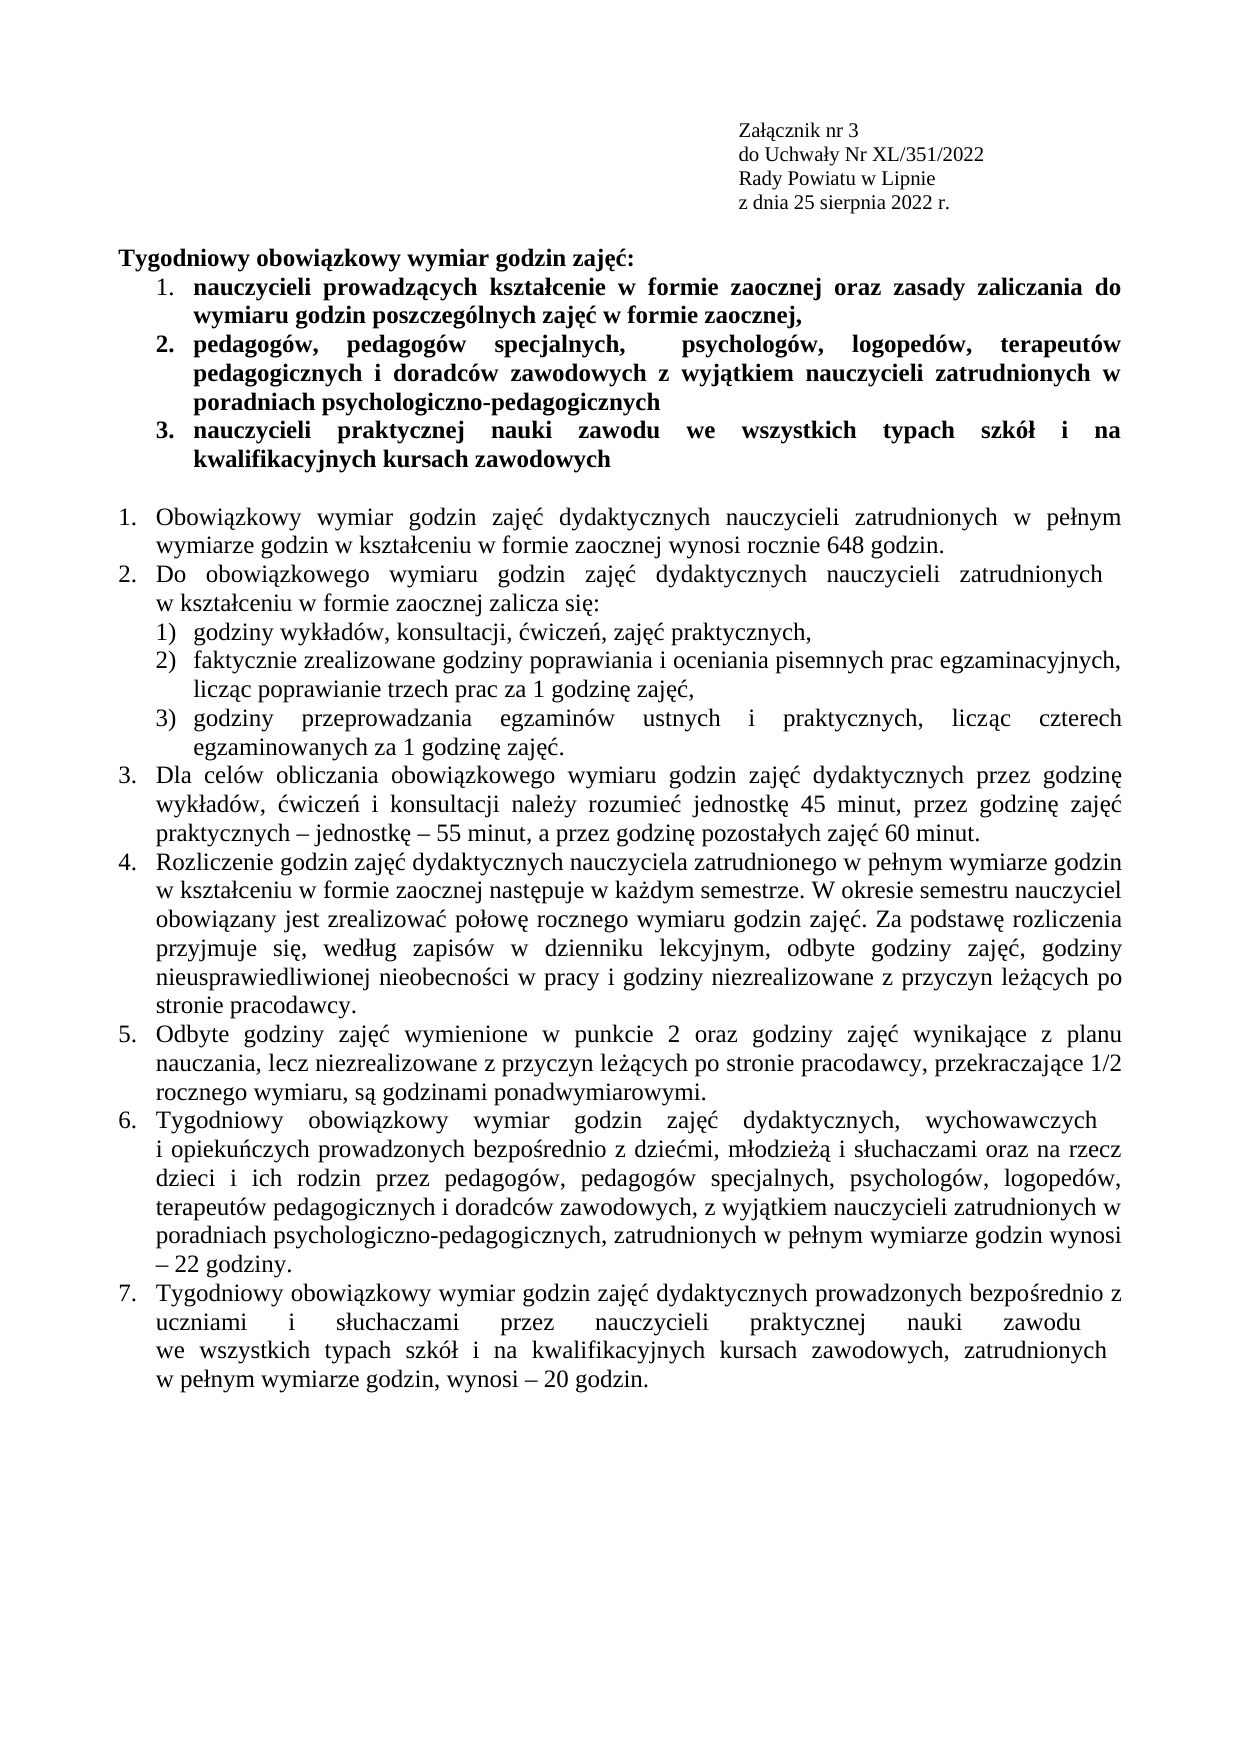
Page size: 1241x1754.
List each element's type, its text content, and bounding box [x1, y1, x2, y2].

list Rozliczenie godzin zajęć dydaktycznych nauczyciela zatrudnionego w pełnym wymiarze godzin w kształceniu w formie zaocznej następuje w każdym semestrze. W okresie semestru nauczyciel obowiązany jest zrealizować połowę rocznego wymiaru godzin zajęć. Za podstawę rozliczenia przyjmuje się, według zapisów w dzienniku lekcyjnym, odbyte godziny zajęć, godziny nieusprawiedliwionej nieobecności w pracy i godziny niezrealizowane z przyczyn leżących po stronie pracodawcy. [118, 847, 1122, 1019]
list Tygodniowy obowiązkowy wymiar godzin zajęć dydaktycznych prowadzonych bezpośrednio z uczniami i słuchaczami przez nauczycieli praktycznej nauki zawodu we wszystkich typach szkół i na kwalifikacyjnych kursach zawodowych, zatrudnionych w pełnym wymiarze godzin, wynosi – 20 godzin. [118, 1278, 1122, 1393]
list pedagogów, pedagogów specjalnych, psychologów, logopedów, terapeutów pedagogicznych i doradców zawodowych z wyjątkiem nauczycieli zatrudnionych w poradniach psychologiczno-pedagogicznych [156, 329, 1122, 416]
list Dla celów obliczania obowiązkowego wymiaru godzin zajęć dydaktycznych przez godzinę wykładów, ćwiczeń i konsultacji należy rozumieć jednostkę 45 minut, przez godzinę zajęć praktycznych – jednostkę – 55 minut, a przez godzinę pozostałych zajęć 60 minut. [118, 761, 1122, 847]
text Tygodniowy obowiązkowy wymiar godzin zajęć: [118, 243, 1122, 272]
list Tygodniowy obowiązkowy wymiar godzin zajęć dydaktycznych, wychowawczych i opiekuńczych prowadzonych bezpośrednio z dziećmi, młodzieżą i słuchaczami oraz na rzecz dzieci i ich rodzin przez pedagogów, pedagogów specjalnych, psychologów, logopedów, terapeutów pedagogicznych i doradców zawodowych, z wyjątkiem nauczycieli zatrudnionych w poradniach psychologiczno-pedagogicznych, zatrudnionych w pełnym wymiarze godzin wynosi – 22 godziny. [118, 1106, 1122, 1278]
text z dnia 25 sierpnia 2022 r. [118, 190, 1122, 214]
text Załącznik nr 3 [118, 118, 1122, 142]
list godziny przeprowadzania egzaminów ustnych i praktycznych, licząc czterech egzaminowanych za 1 godzinę zajęć. [155, 703, 1122, 761]
list nauczycieli prowadzących kształcenie w formie zaocznej oraz zasady zaliczania do wymiaru godzin poszczególnych zajęć w formie zaocznej, [156, 272, 1122, 329]
list Odbyte godziny zajęć wymienione w punkcie 2 oraz godziny zajęć wynikające z planu nauczania, lecz niezrealizowane z przyczyn leżących po stronie pracodawcy, przekraczające 1/2 rocznego wymiaru, są godzinami ponadwymiarowymi. [118, 1019, 1122, 1106]
list nauczycieli praktycznej nauki zawodu we wszystkich typach szkół i na kwalifikacyjnych kursach zawodowych [156, 416, 1122, 473]
text do Uchwały Nr XL/351/2022 [118, 142, 1122, 166]
list Obowiązkowy wymiar godzin zajęć dydaktycznych nauczycieli zatrudnionych w pełnym wymiarze godzin w kształceniu w formie zaocznej wynosi rocznie 648 godzin. [118, 502, 1122, 559]
list faktycznie zrealizowane godziny poprawiania i oceniania pisemnych prac egzaminacyjnych, licząc poprawianie trzech prac za 1 godzinę zajęć, [155, 646, 1122, 703]
text Rady Powiatu w Lipnie [118, 166, 1122, 190]
list Do obowiązkowego wymiaru godzin zajęć dydaktycznych nauczycieli zatrudnionych w kształceniu w formie zaocznej zalicza się: [118, 559, 1122, 617]
list godziny wykładów, konsultacji, ćwiczeń, zajęć praktycznych, [155, 617, 1122, 646]
